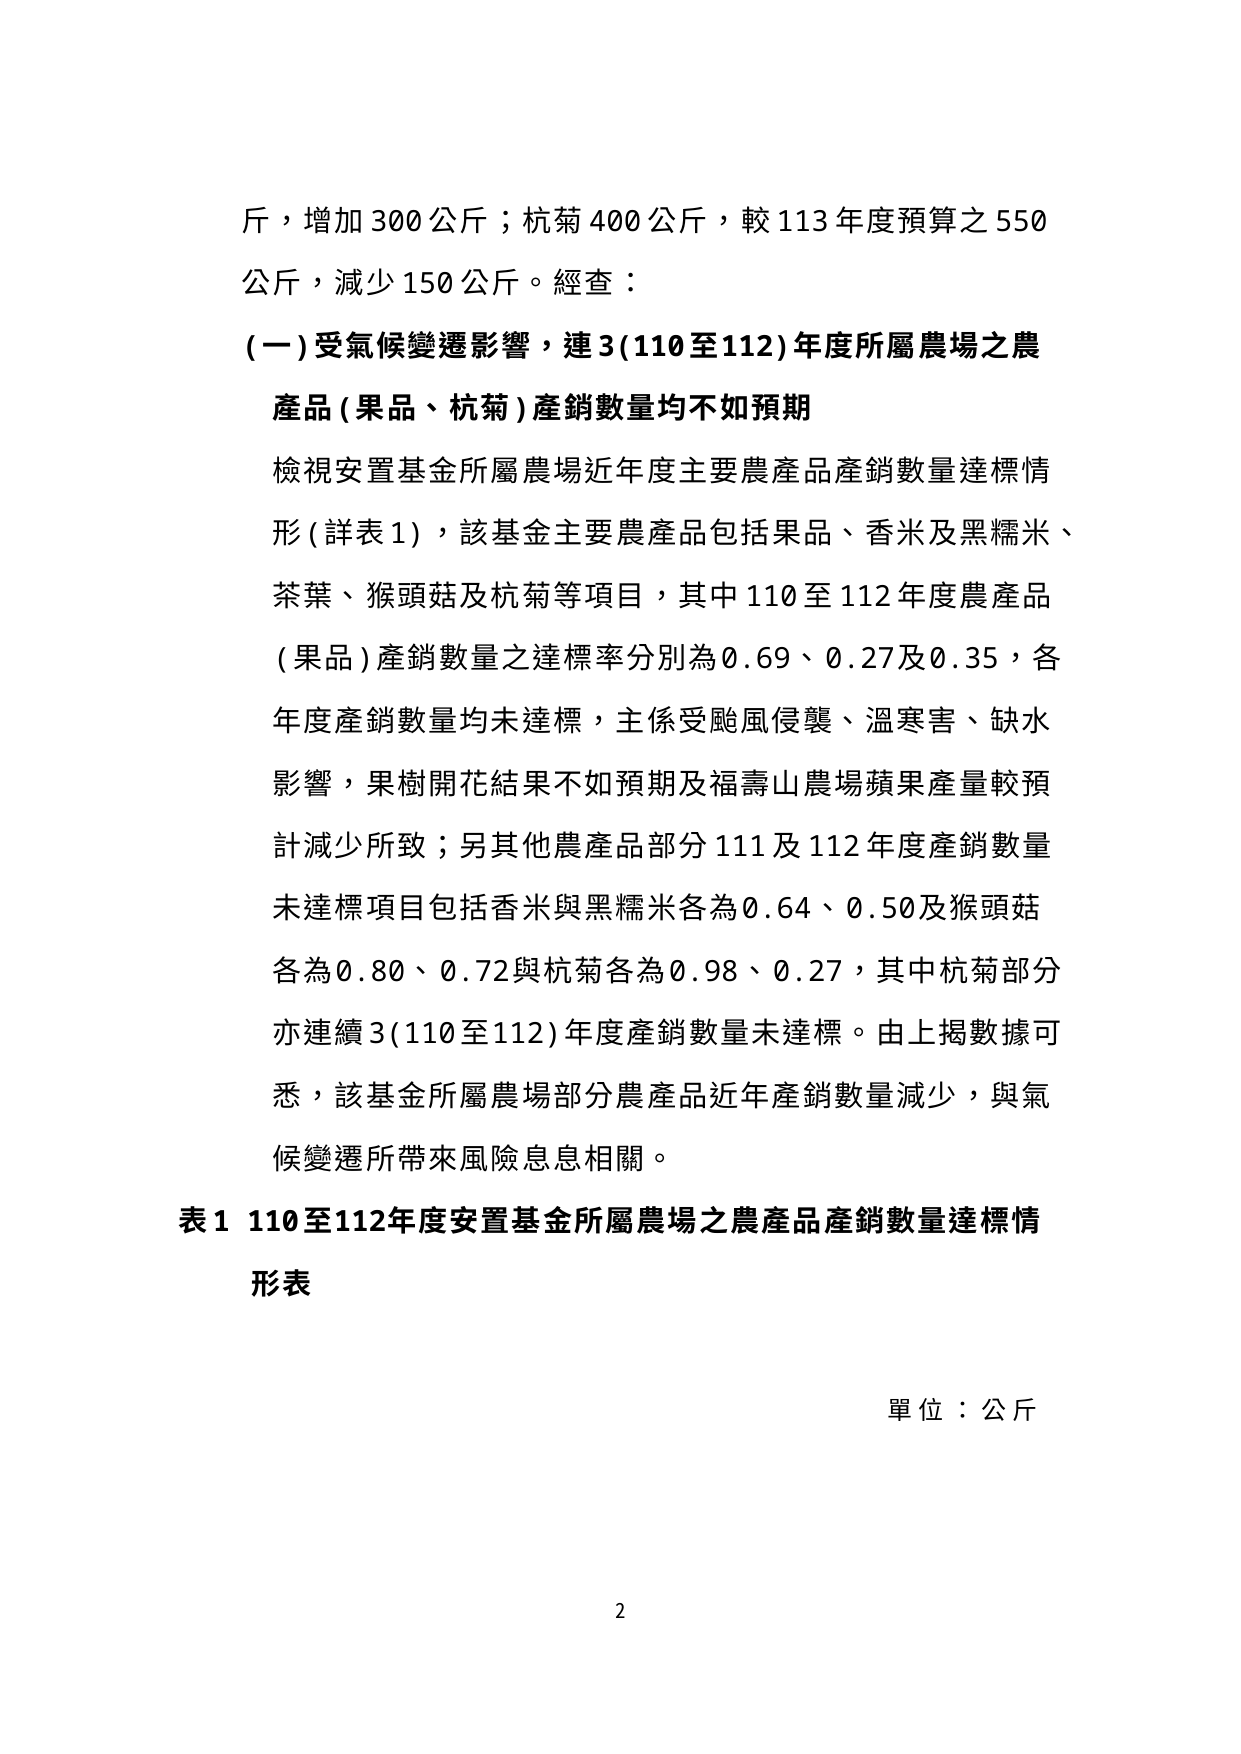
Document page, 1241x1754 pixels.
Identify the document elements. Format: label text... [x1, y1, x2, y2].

text 檢視安置基金所屬農場近年度主要農產品產銷數量達標情形(詳表1)，該基金主要農產品包括果品、香米及黑糯米、茶葉、猴頭菇及杭菊等項目，其中110至112年度農產品(果品)產銷數量之達標率分別為0.69、0.27及0.35，各年度產銷數量均未達標，主係受颱風侵襲、溫寒害、缺水影響，果樹開花結果不如預期及福壽山農場蘋果產量較預計減少所致；另其他農產品部分111及112年度產銷數量未達標項目包括香米與黑糯米各為0.64、0.50及猴頭菇各為0.80、0.72與杭菊各為0.98、0.27，其中杭菊部分亦連續3(110至112)年度產銷數量未達標。由上揭數據可悉，該基金所屬農場部分農產品近年產銷數量減少，與氣候變遷所帶來風險息息相關。 [266, 427, 1063, 1177]
text 表1 110至112年度安置基金所屬農場之農產品產銷數量達標情形表 [176, 1177, 1063, 1302]
text 斤，增加300公斤；杭菊400公斤，較113年度預算之550公斤，減少150公斤。經查： [236, 177, 1063, 302]
text 單位：公斤 [176, 1302, 1063, 1427]
text (一)受氣候變遷影響，連3(110至112)年度所屬農場之農產品(果品、杭菊)產銷數量均不如預期 [236, 302, 1063, 427]
